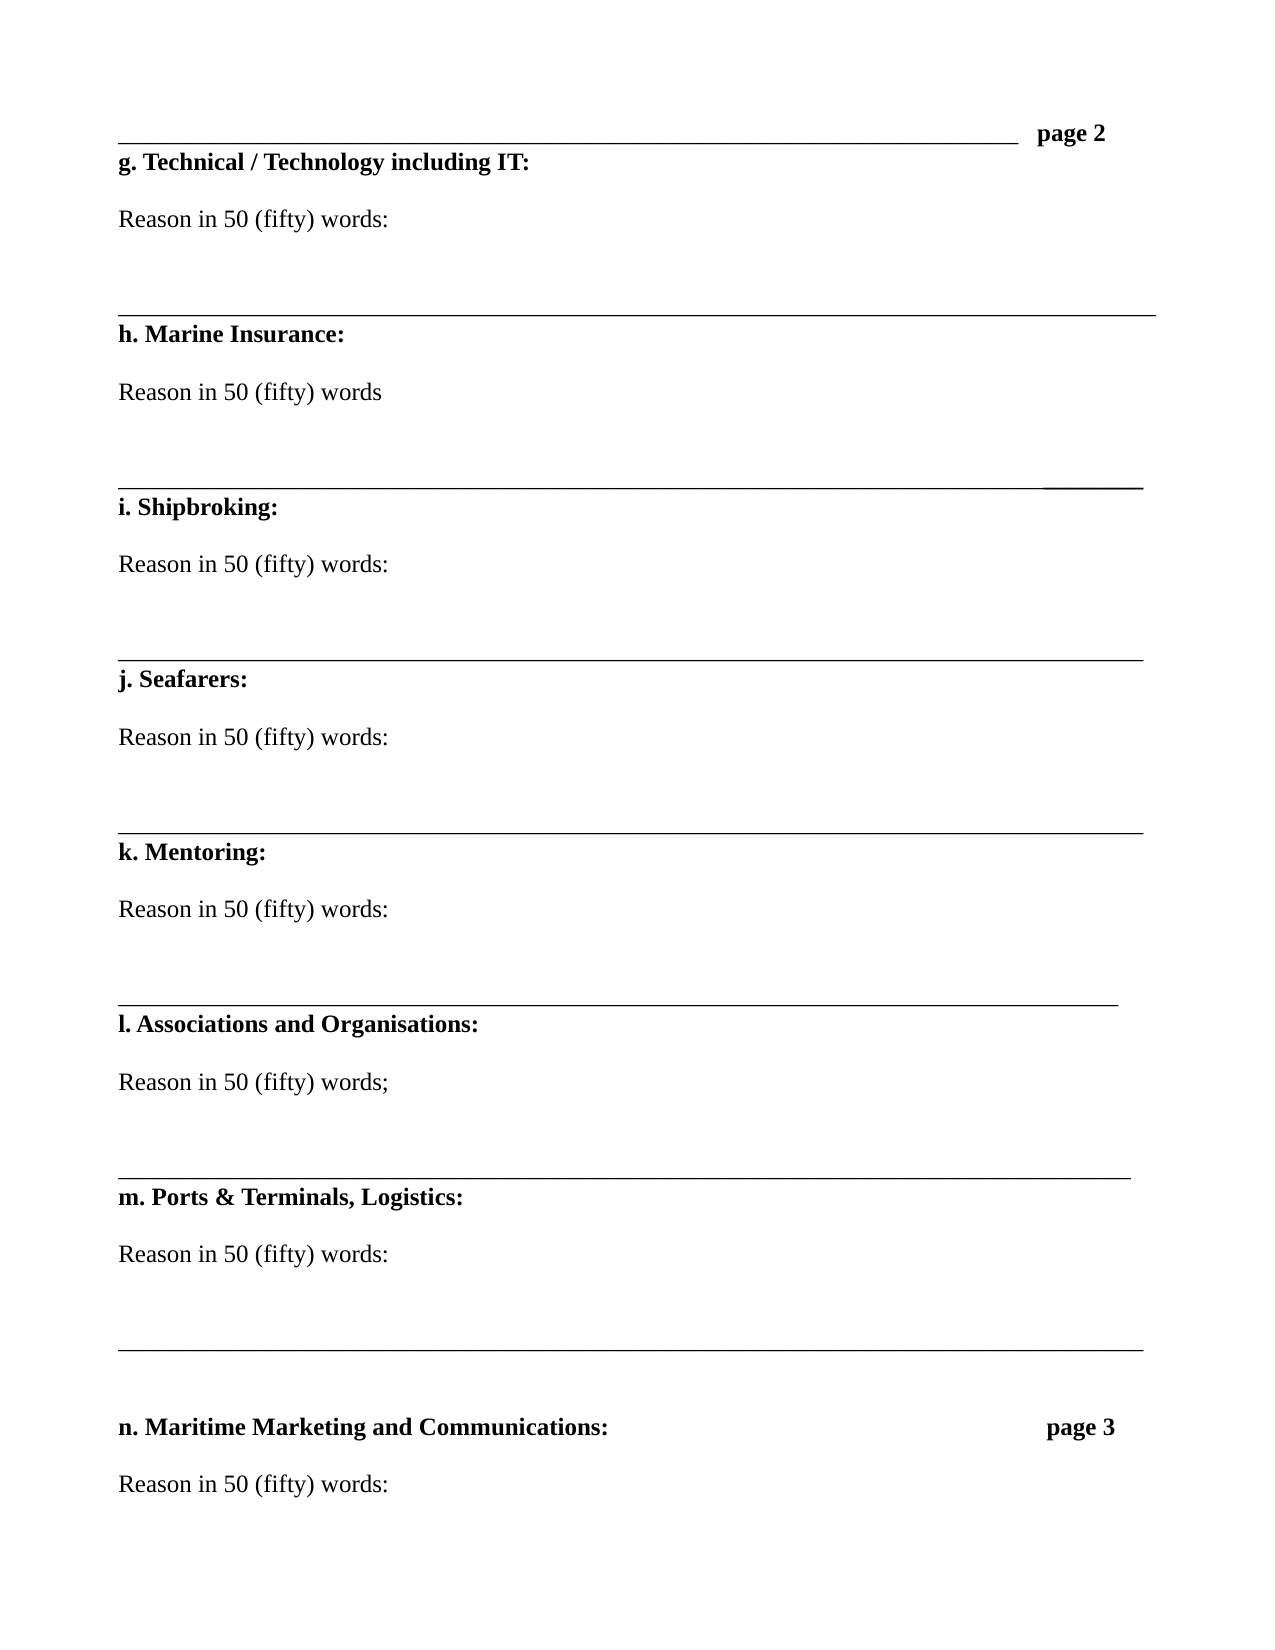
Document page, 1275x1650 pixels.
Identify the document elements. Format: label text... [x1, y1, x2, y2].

text Reason in 50 (fifty) words [118, 377, 1157, 406]
text Reason in 50 (fifty) words: [118, 1469, 1157, 1498]
text n. Maritime Marketing and Communications: page 3 [118, 1412, 1157, 1441]
text __________________________________________________________________________________ [118, 636, 1157, 664]
text Reason in 50 (fifty) words: [118, 1239, 1157, 1268]
text Reason in 50 (fifty) words; [118, 1067, 1157, 1096]
text __________________________________________________________________________________ [118, 1326, 1157, 1354]
text i. Shipbroking: [118, 492, 1157, 521]
text h. Marine Insurance: [118, 319, 1157, 348]
text m. Ports & Terminals, Logistics: [118, 1182, 1157, 1211]
text _________________________________________________________________________________ [118, 1153, 1157, 1182]
text ________________________________________________________________________________ [118, 981, 1157, 1009]
text ________________________________________________________________________ page 2 [118, 118, 1157, 147]
text Reason in 50 (fifty) words: [118, 549, 1157, 578]
text Reason in 50 (fifty) words: [118, 722, 1157, 751]
text ___________________________________________________________________________________ [118, 291, 1157, 319]
text j. Seafarers: [118, 664, 1157, 693]
text __________________________________________________________________________________ [118, 808, 1157, 837]
text Reason in 50 (fifty) words: [118, 894, 1157, 923]
text k. Mentoring: [118, 837, 1157, 866]
text Reason in 50 (fifty) words: [118, 204, 1157, 233]
text l. Associations and Organisations: [118, 1009, 1157, 1038]
text __________________________________________________________________________________ [118, 463, 1157, 492]
text g. Technical / Technology including IT: [118, 147, 1157, 176]
